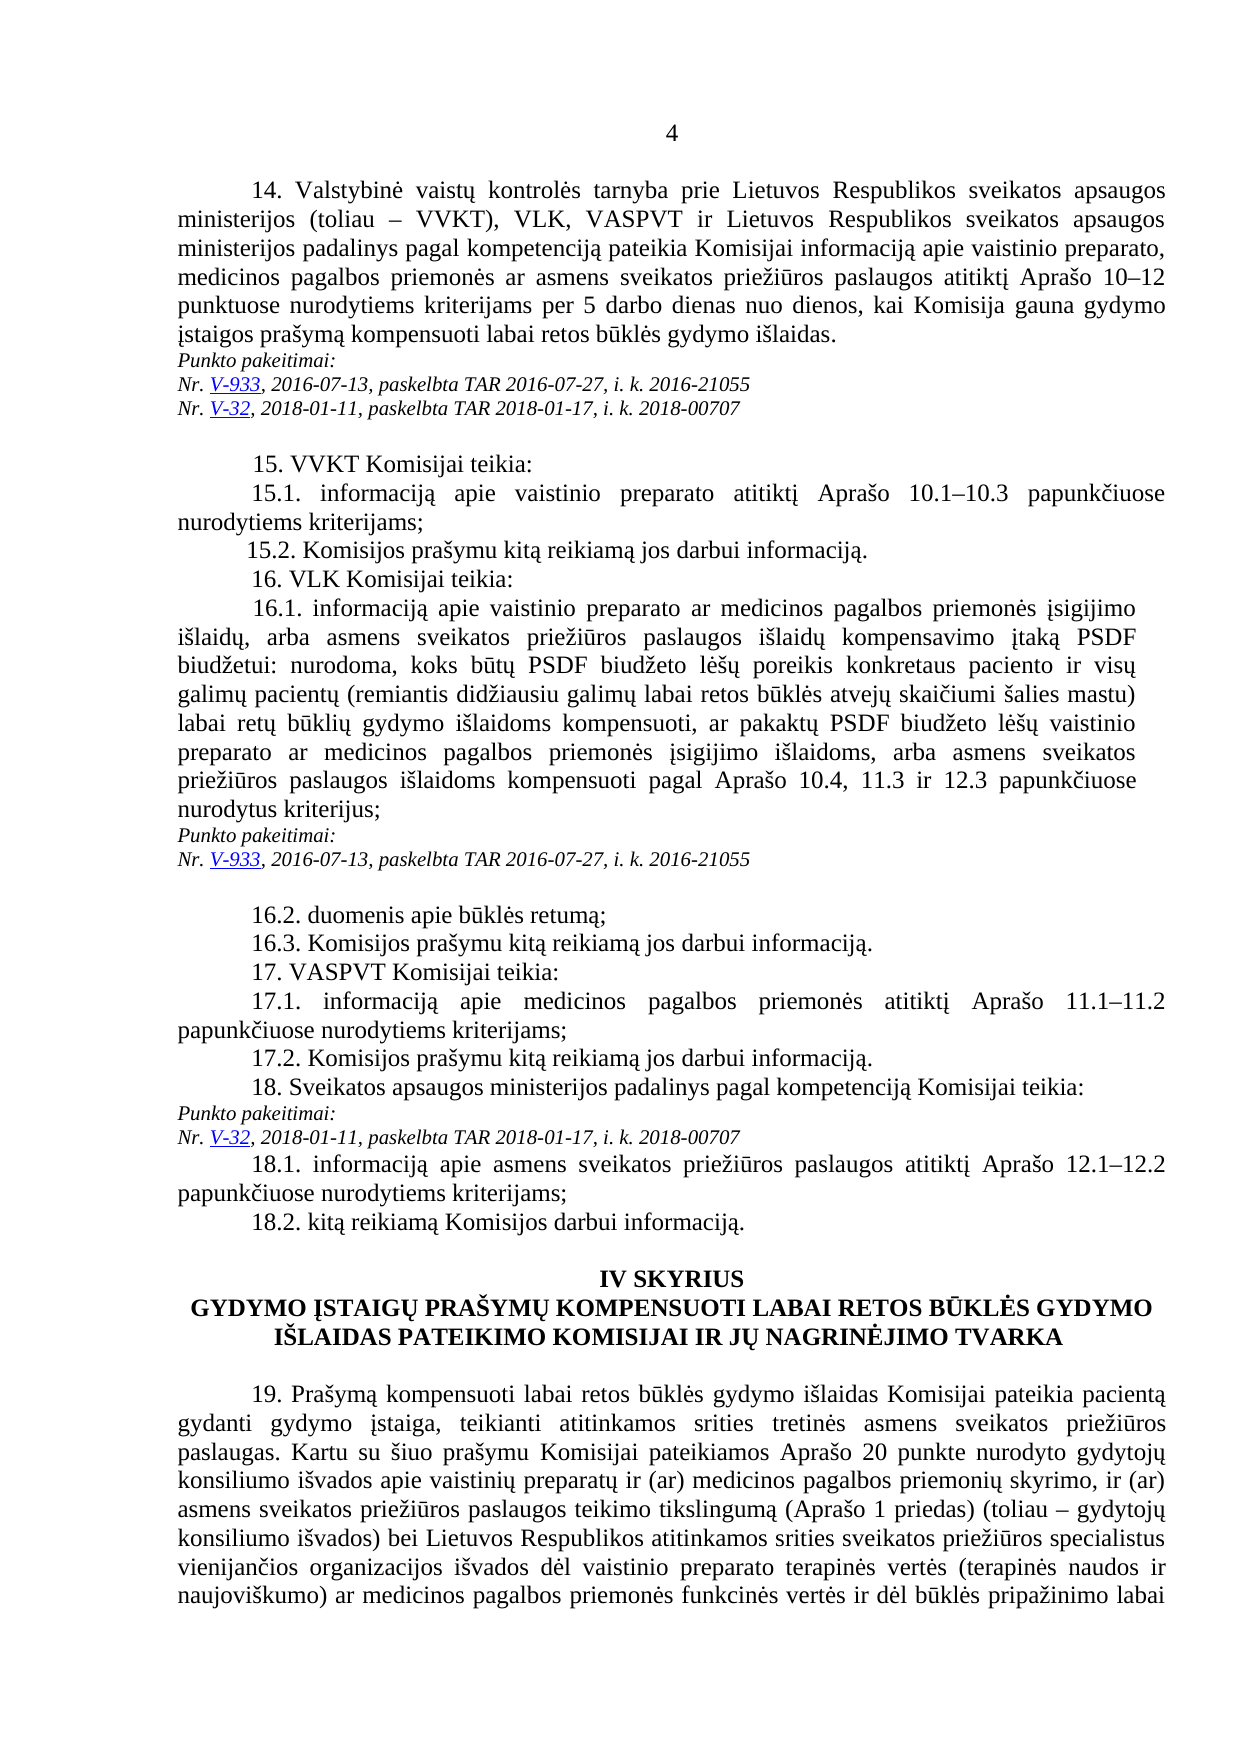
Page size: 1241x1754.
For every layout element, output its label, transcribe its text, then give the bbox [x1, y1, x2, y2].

text Punkto pakeitimai: [177, 823, 1166, 847]
text Nr. V-32, 2018-01-11, paskelbta TAR 2018-01-17, i. k. 2018-00707 [177, 396, 1166, 420]
text 14. Valstybinė vaistų kontrolės tarnyba prie Lietuvos Respublikos sveikatos apsaugos ministerijos (toliau – VVKT), VLK, VASPVT ir Lietuvos Respublikos sveikatos apsaugos ministerijos padalinys pagal kompetenciją pateikia Komisijai informaciją apie vaistinio preparato, medicinos pagalbos priemonės ar asmens sveikatos priežiūros paslaugos atitiktį Aprašo 10–12 punktuose nurodytiems kriterijams per 5 darbo dienas nuo dienos, kai Komisija gauna gydymo įstaigos prašymą kompensuoti labai retos būklės gydymo išlaidas. [177, 176, 1166, 348]
text 18.2. kitą reikiamą Komisijos darbui informaciją. [177, 1207, 1166, 1235]
text Nr. V-32, 2018-01-11, paskelbta TAR 2018-01-17, i. k. 2018-00707 [177, 1125, 1166, 1149]
text 16. VLK Komisijai teikia: [177, 564, 1166, 593]
text 18. Sveikatos apsaugos ministerijos padalinys pagal kompetenciją Komisijai teikia: [177, 1072, 1166, 1101]
text GYDYMO ĮSTAIGŲ PRAŠYMŲ KOMPENSUOTI LABAI RETOS BŪKLĖS GYDYMO IŠLAIDAS PATEIKIMO KOMISIJAI IR JŲ NAGRINĖJIMO TVARKA [177, 1293, 1166, 1350]
text 15.1. informaciją apie vaistinio preparato atitiktį Aprašo 10.1–10.3 papunkčiuose nurodytiems kriterijams; [177, 478, 1166, 535]
text Punkto pakeitimai: [177, 348, 1166, 372]
text 19. Prašymą kompensuoti labai retos būklės gydymo išlaidas Komisijai pateikia pacientą gydanti gydymo įstaiga, teikianti atitinkamos srities tretinės asmens sveikatos priežiūros paslaugas. Kartu su šiuo prašymu Komisijai pateikiamos Aprašo 20 punkte nurodyto gydytojų konsiliumo išvados apie vaistinių preparatų ir (ar) medicinos pagalbos priemonių skyrimo, ir (ar) asmens sveikatos priežiūros paslaugos teikimo tikslingumą (Aprašo 1 priedas) (toliau – gydytojų konsiliumo išvados) bei Lietuvos Respublikos atitinkamos srities sveikatos priežiūros specialistus vienijančios organizacijos išvados dėl vaistinio preparato terapinės vertės (terapinės naudos ir naujoviškumo) ar medicinos pagalbos priemonės funkcinės vertės ir dėl būklės pripažinimo labai [177, 1379, 1166, 1609]
text Nr. V-933, 2016-07-13, paskelbta TAR 2016-07-27, i. k. 2016-21055 [177, 847, 1166, 871]
text Punkto pakeitimai: [177, 1101, 1166, 1125]
text 16.2. duomenis apie būklės retumą; [177, 900, 1166, 928]
text 17. VASPVT Komisijai teikia: [177, 957, 1166, 986]
text IV SKYRIUS [177, 1264, 1166, 1293]
text 15. VVKT Komisijai teikia: [177, 449, 1166, 478]
text 16.1. informaciją apie vaistinio preparato ar medicinos pagalbos priemonės įsigijimo išlaidų, arba asmens sveikatos priežiūros paslaugos išlaidų kompensavimo įtaką PSDF biudžetui: nurodoma, koks būtų PSDF biudžeto lėšų poreikis konkretaus paciento ir visų galimų pacientų (remiantis didžiausiu galimų labai retos būklės atvejų skaičiumi šalies mastu) labai retų būklių gydymo išlaidoms kompensuoti, ar pakaktų PSDF biudžeto lėšų vaistinio preparato ar medicinos pagalbos priemonės įsigijimo išlaidoms, arba asmens sveikatos priežiūros paslaugos išlaidoms kompensuoti pagal Aprašo 10.4, 11.3 ir 12.3 papunkčiuose nurodytus kriterijus; [177, 593, 1137, 823]
text 16.3. Komisijos prašymu kitą reikiamą jos darbui informaciją. [177, 928, 1166, 957]
text 17.2. Komisijos prašymu kitą reikiamą jos darbui informaciją. [177, 1043, 1166, 1072]
text 15.2. Komisijos prašymu kitą reikiamą jos darbui informaciją. [177, 535, 1166, 564]
text Nr. V-933, 2016-07-13, paskelbta TAR 2016-07-27, i. k. 2016-21055 [177, 372, 1166, 396]
text 17.1. informaciją apie medicinos pagalbos priemonės atitiktį Aprašo 11.1–11.2 papunkčiuose nurodytiems kriterijams; [177, 986, 1166, 1043]
text 18.1. informaciją apie asmens sveikatos priežiūros paslaugos atitiktį Aprašo 12.1–12.2 papunkčiuose nurodytiems kriterijams; [177, 1149, 1166, 1207]
